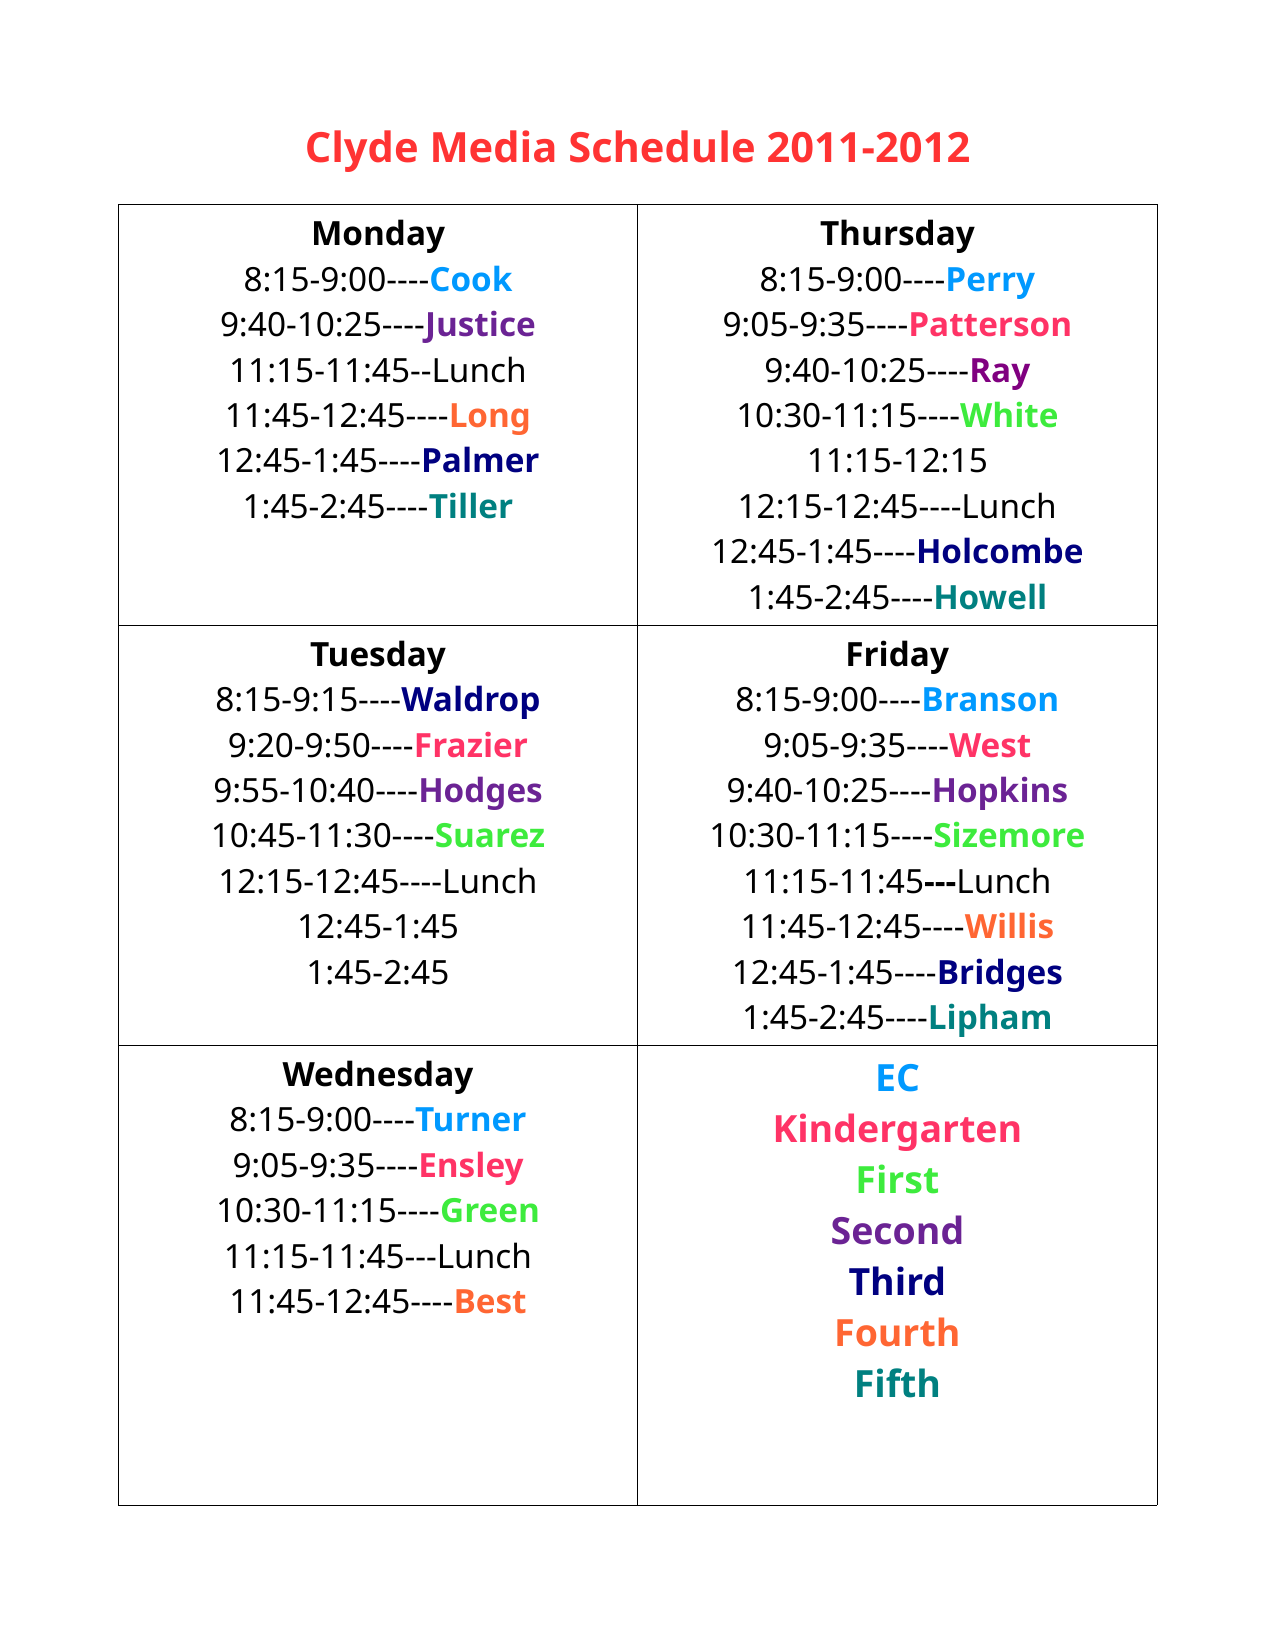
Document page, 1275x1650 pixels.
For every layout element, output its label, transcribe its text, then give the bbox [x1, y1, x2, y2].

table_cell EC Kindergarten First Second Third Fourth Fifth [638, 1046, 1157, 1505]
table_cell Friday 8:15-9:00----Branson 9:05-9:35----West 9:40-10:25----Hopkins 10:30-11:15----Sizemore 11:15-11:45---Lunch 11:45-12:45----Willis 12:45-1:45----Bridges 1:45-2:45----Lipham [638, 626, 1157, 1045]
table_cell Tuesday 8:15-9:15----Waldrop 9:20-9:50----Frazier 9:55-10:40----Hodges 10:45-11:30----Suarez 12:15-12:45----Lunch 12:45-1:45 1:45-2:45 [119, 626, 637, 1045]
table_header Monday 8:15-9:00----Cook 9:40-10:25----Justice 11:15-11:45--Lunch 11:45-12:45----Long 12:45-1:45----Palmer 1:45-2:45----Tiller [119, 205, 637, 625]
table_cell Wednesday 8:15-9:00----Turner 9:05-9:35----Ensley 10:30-11:15----Green 11:15-11:45---Lunch 11:45-12:45----Best [119, 1046, 637, 1505]
table_header Thursday 8:15-9:00----Perry 9:05-9:35----Patterson 9:40-10:25----Ray 10:30-11:15----White 11:15-12:15 12:15-12:45----Lunch 12:45-1:45----Holcombe 1:45-2:45----Howell [638, 205, 1157, 625]
